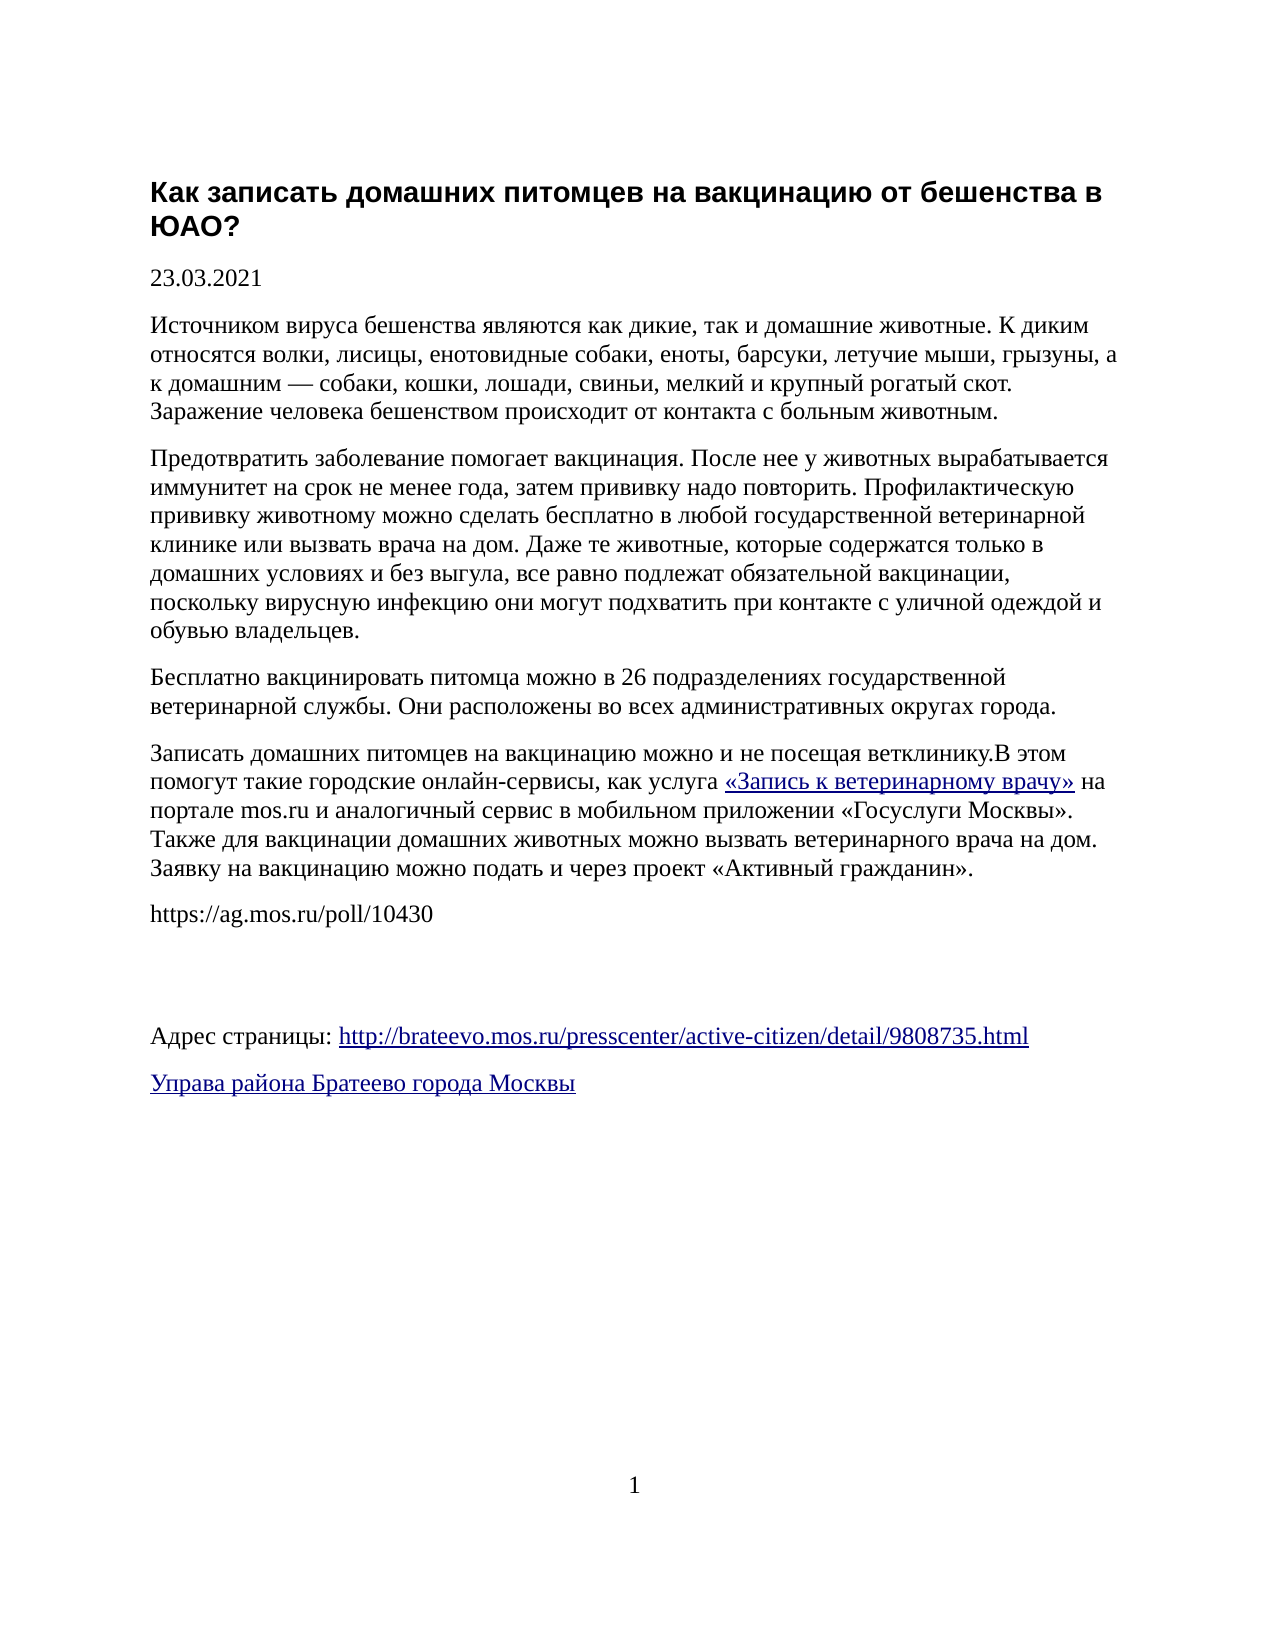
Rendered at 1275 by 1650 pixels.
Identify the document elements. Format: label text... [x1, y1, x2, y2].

text 23.03.2021 [150, 263, 1125, 292]
subtitle Как записать домашних питомцев на вакцинацию от бешенства в ЮАО? [150, 175, 1125, 242]
text Записать домашних питомцев на вакцинацию можно и не посещая ветклинику.В этом помогут такие городские онлайн-сервисы, как услуга «Запись к ветеринарному врачу» на портале mos.ru и аналогичный сервис в мобильном приложении «Госуслуги Москвы». Также для вакцинации домашних животных можно вызвать ветеринарного врача на дом. Заявку на вакцинацию можно подать и через проект «Активный гражданин». [150, 738, 1125, 881]
text https://ag.mos.ru/poll/10430 [150, 899, 1125, 928]
text Управа района Братеево города Москвы [150, 1068, 1125, 1097]
text Предотвратить заболевание помогает вакцинация. После нее у животных вырабатывается иммунитет на срок не менее года, затем прививку надо повторить. Профилактическую прививку животному можно сделать бесплатно в любой государственной ветеринарной клинике или вызвать врача на дом. Даже те животные, которые содержатся только в домашних условиях и без выгула, все равно подлежат обязательной вакцинации, поскольку вирусную инфекцию они могут подхватить при контакте с уличной одеждой и обувью владельцев. [150, 443, 1125, 644]
text Бесплатно вакцинировать питомца можно в 26 подразделениях государственной ветеринарной службы. Они расположены во всех административных округах города. [150, 662, 1125, 720]
text Источником вируса бешенства являются как дикие, так и домашние животные. К диким относятся волки, лисицы, енотовидные собаки, еноты, барсуки, летучие мыши, грызуны, а к домашним — собаки, кошки, лошади, свиньи, мелкий и крупный рогатый скот. Заражение человека бешенством происходит от контакта с больным животным. [150, 310, 1125, 425]
text Адрес страницы: http://brateevo.mos.ru/presscenter/active-citizen/detail/9808735.html [150, 1021, 1125, 1050]
